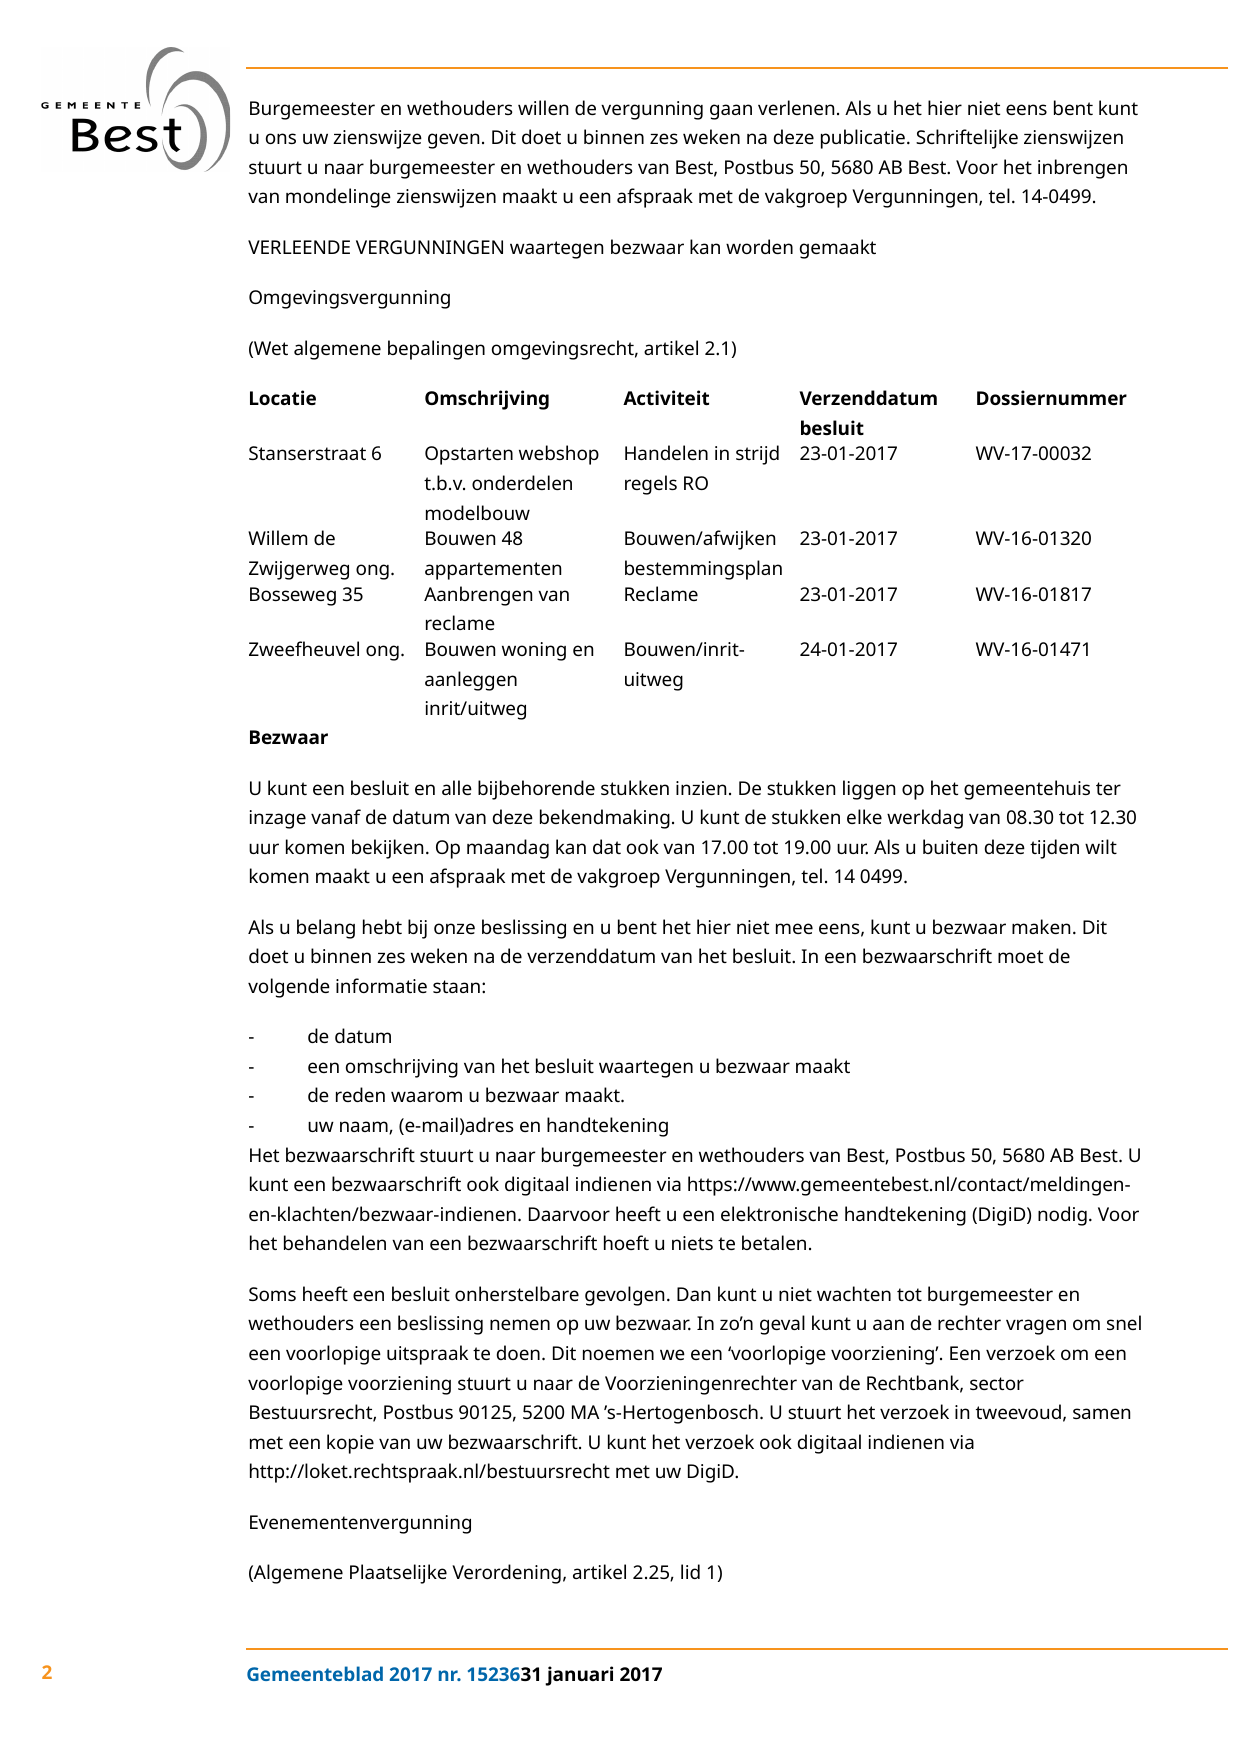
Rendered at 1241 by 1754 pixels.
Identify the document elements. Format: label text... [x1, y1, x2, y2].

table_cell Bouwen/inrit-uitweg [623, 636, 799, 721]
table_cell Willem de Zwijgerweg ong. [248, 526, 424, 581]
table_header Activiteit [623, 385, 799, 441]
picture [41, 47, 231, 172]
table_cell WV-16-01817 [975, 581, 1152, 636]
table_header Dossiernummer [975, 385, 1152, 441]
table_cell Reclame [623, 581, 799, 636]
table_cell Bosseweg 35 [248, 581, 424, 636]
table_cell 23-01-2017 [799, 581, 975, 636]
table_header Verzenddatum besluit [799, 385, 975, 441]
table_cell 23-01-2017 [799, 441, 975, 526]
text Burgemeester en wethouders willen de vergunning gaan verlenen. Als u het hier niet eens bent kunt u ons uw zienswijze geven. Dit doet u binnen zes weken na deze publicatie. Schriftelijke zienswijzen stuurt u naar burgemeester en wethouders van Best, Postbus 50, 5680 AB Best. Voor het inbrengen van mondelinge zienswijzen maakt u een afspraak met de vakgroep Vergunningen, tel. 14-0499. [248, 95, 1152, 209]
text (Wet algemene bepalingen omgevingsrecht, artikel 2.1) [248, 335, 1152, 361]
text Bezwaar [248, 724, 1152, 750]
table_cell Bouwen/afwijken bestemmingsplan [623, 526, 799, 581]
text Als u belang hebt bij onze beslissing en u bent het hier niet mee eens, kunt u bezwaar maken. Dit doet u binnen zes weken na de verzenddatum van het besluit. In een bezwaarschrift moet de volgende informatie staan: [248, 914, 1152, 999]
table_cell Aanbrengen van reclame [424, 581, 623, 636]
table_cell Stanserstraat 6 [248, 441, 424, 526]
list een omschrijving van het besluit waartegen u bezwaar maakt [248, 1053, 1152, 1079]
table_cell Zweefheuvel ong. [248, 636, 424, 721]
table_cell WV-16-01471 [975, 636, 1152, 721]
table_header Locatie [248, 385, 424, 441]
table_header Omschrijving [424, 385, 623, 441]
text Evenementenvergunning [248, 1509, 1152, 1534]
table_cell Handelen in strijd regels RO [623, 441, 799, 526]
text Het bezwaarschrift stuurt u naar burgemeester en wethouders van Best, Postbus 50, 5680 AB Best. U kunt een bezwaarschrift ook digitaal indienen via https://www.gemeentebest.nl/contact/meldingen-en-klachten/bezwaar-indienen. Daarvoor heeft u een elektronische handtekening (DigiD) nodig. Voor het behandelen van een bezwaarschrift hoeft u niets te betalen. [248, 1142, 1152, 1256]
table_cell 23-01-2017 [799, 526, 975, 581]
text Omgevingsvergunning [248, 284, 1152, 310]
table_cell Bouwen 48 appartementen [424, 526, 623, 581]
text U kunt een besluit en alle bijbehorende stukken inzien. De stukken liggen op het gemeentehuis ter inzage vanaf de datum van deze bekendmaking. U kunt de stukken elke werkdag van 08.30 tot 12.30 uur komen bekijken. Op maandag kan dat ook van 17.00 tot 19.00 uur. Als u buiten deze tijden wilt komen maakt u een afspraak met de vakgroep Vergunningen, tel. 14 0499. [248, 775, 1152, 889]
text (Algemene Plaatselijke Verordening, artikel 2.25, lid 1) [248, 1559, 1152, 1585]
text VERLEENDE VERGUNNINGEN waartegen bezwaar kan worden gemaakt [248, 234, 1152, 260]
list uw naam, (e-mail)adres en handtekening [248, 1112, 1152, 1138]
table_cell Opstarten webshop t.b.v. onderdelen modelbouw [424, 441, 623, 526]
list de datum [248, 1023, 1152, 1049]
table_cell Bouwen woning en aanleggen inrit/uitweg [424, 636, 623, 721]
table_cell 24-01-2017 [799, 636, 975, 721]
table_cell WV-16-01320 [975, 526, 1152, 581]
table_cell WV-17-00032 [975, 441, 1152, 526]
list de reden waarom u bezwaar maakt. [248, 1083, 1152, 1108]
text Soms heeft een besluit onherstelbare gevolgen. Dan kunt u niet wachten tot burgemeester en wethouders een beslissing nemen op uw bezwaar. In zo’n geval kunt u aan de rechter vragen om snel een voorlopige uitspraak te doen. Dit noemen we een ‘voorlopige voorziening’. Een verzoek om een voorlopige voorziening stuurt u naar de Voorzieningenrechter van de Rechtbank, sector Bestuursrecht, Postbus 90125, 5200 MA ’s-Hertogenbosch. U stuurt het verzoek in tweevoud, samen met een kopie van uw bezwaarschrift. U kunt het verzoek ook digitaal indienen via http://loket.rechtspraak.nl/bestuursrecht met uw DigiD. [248, 1281, 1152, 1484]
